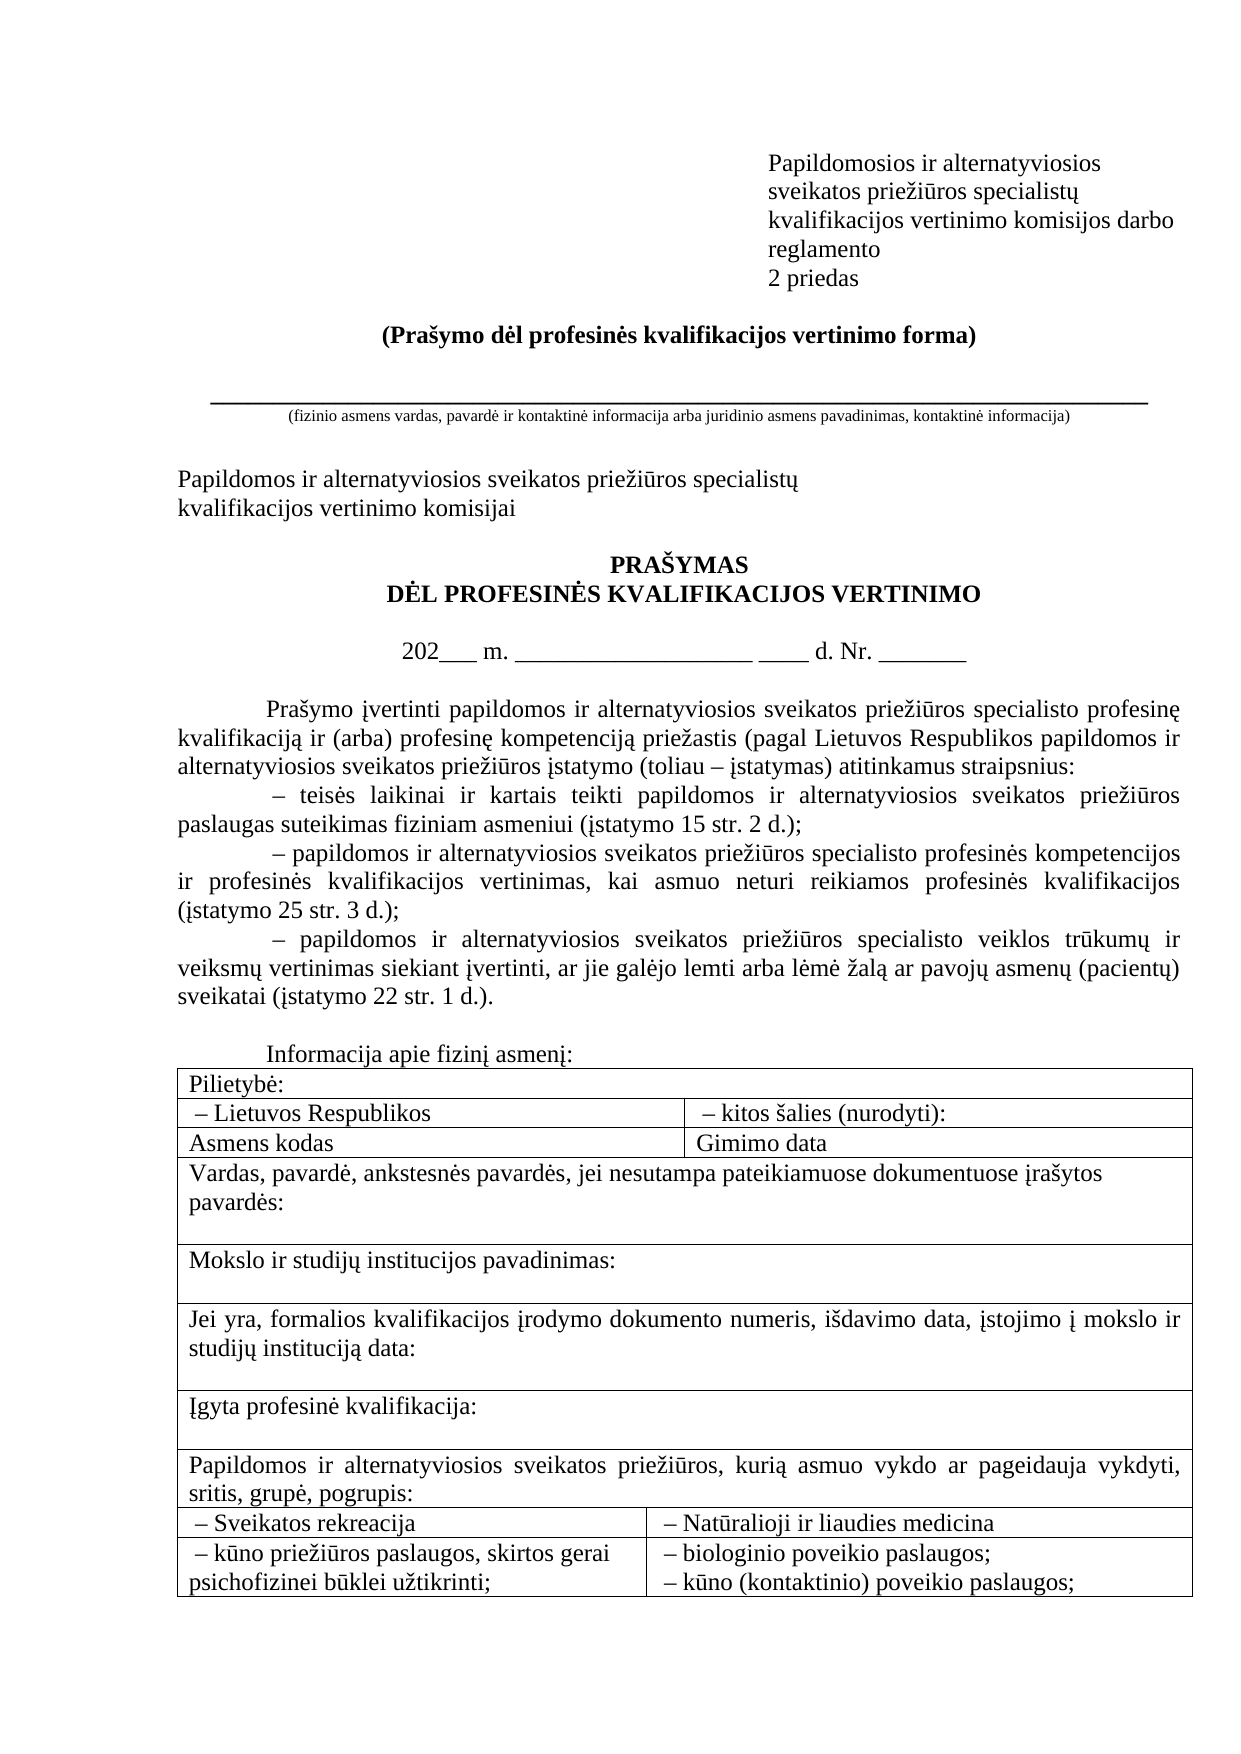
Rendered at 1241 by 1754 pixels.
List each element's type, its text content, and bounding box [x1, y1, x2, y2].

table_cell Jei yra, formalios kvalifikacijos įrodymo dokumento numeris, išdavimo data, įstojimo į mokslo ir studijų instituciją data: [178, 1304, 1192, 1390]
text reglamento [768, 234, 1181, 263]
table_cell Gimimo data [685, 1128, 1192, 1157]
table_cell – biologinio poveikio paslaugos; – kūno (kontaktinio) poveikio paslaugos; [647, 1538, 1192, 1596]
text (fizinio asmens vardas, pavardė ir kontaktinė informacija arba juridinio asmens pavadinimas, kontaktinė informacija) [177, 406, 1181, 435]
text Informacija apie fizinį asmenį: [177, 1039, 1181, 1068]
table_cell Vardas, pavardė, ankstesnės pavardės, jei nesutampa pateikiamuose dokumentuose įrašytos pavardės: [178, 1158, 1192, 1244]
text PRAŠYMAS [177, 550, 1181, 579]
text 202___ m. ___________________ ____ d. Nr. _______ [177, 636, 1181, 665]
text DĖL PROFESINĖS KVALIFIKACIJOS VERTINIMO [177, 579, 1181, 608]
text – papildomos ir alternatyviosios sveikatos priežiūros specialisto veiklos trūkumų ir veiksmų vertinimas siekiant įvertinti, ar jie galėjo lemti arba lėmė žalą ar pavojų asmenų (pacientų) sveikatai (įstatymo 22 str. 1 d.). [177, 924, 1181, 1010]
text Papildomos ir alternatyviosios sveikatos priežiūros specialistų kvalifikacijos vertinimo komisijai [177, 464, 1181, 521]
text sveikatos priežiūros specialistų [768, 176, 1181, 205]
table_cell – kūno priežiūros paslaugos, skirtos gerai psichofizinei būklei užtikrinti; [178, 1538, 646, 1596]
table_cell Papildomos ir alternatyviosios sveikatos priežiūros, kurią asmuo vykdo ar pageidauja vykdyti, sritis, grupė, pogrupis: [178, 1450, 1192, 1507]
text 2 priedas [709, 263, 1181, 291]
text (Prašymo dėl profesinės kvalifikacijos vertinimo forma) [177, 320, 1181, 349]
table_cell – kitos šalies (nurodyti): [685, 1099, 1192, 1127]
table_cell – Lietuvos Respublikos [178, 1099, 684, 1127]
table_header Pilietybė: [178, 1069, 1192, 1097]
text Prašymo įvertinti papildomos ir alternatyviosios sveikatos priežiūros specialisto profesinę kvalifikaciją ir (arba) profesinę kompetenciją priežastis (pagal Lietuvos Respublikos papildomos ir alternatyviosios sveikatos priežiūros įstatymo (toliau – įstatymas) atitinkamus straipsnius: [177, 694, 1181, 780]
table_cell – Natūralioji ir liaudies medicina [647, 1508, 1192, 1537]
table_cell Mokslo ir studijų institucijos pavadinimas: [178, 1245, 1192, 1303]
text ___________________________________________________________________________ [177, 378, 1181, 406]
table_cell – Sveikatos rekreacija [178, 1508, 646, 1537]
text – papildomos ir alternatyviosios sveikatos priežiūros specialisto profesinės kompetencijos ir profesinės kvalifikacijos vertinimas, kai asmuo neturi reikiamos profesinės kvalifikacijos (įstatymo 25 str. 3 d.); [177, 838, 1181, 924]
text – teisės laikinai ir kartais teikti papildomos ir alternatyviosios sveikatos priežiūros paslaugas suteikimas fiziniam asmeniui (įstatymo 15 str. 2 d.); [177, 780, 1181, 838]
text Papildomosios ir alternatyviosios [768, 148, 1181, 176]
table_cell Asmens kodas [178, 1128, 684, 1157]
text kvalifikacijos vertinimo komisijos darbo [768, 205, 1181, 234]
table_cell Įgyta profesinė kvalifikacija: [178, 1391, 1192, 1449]
